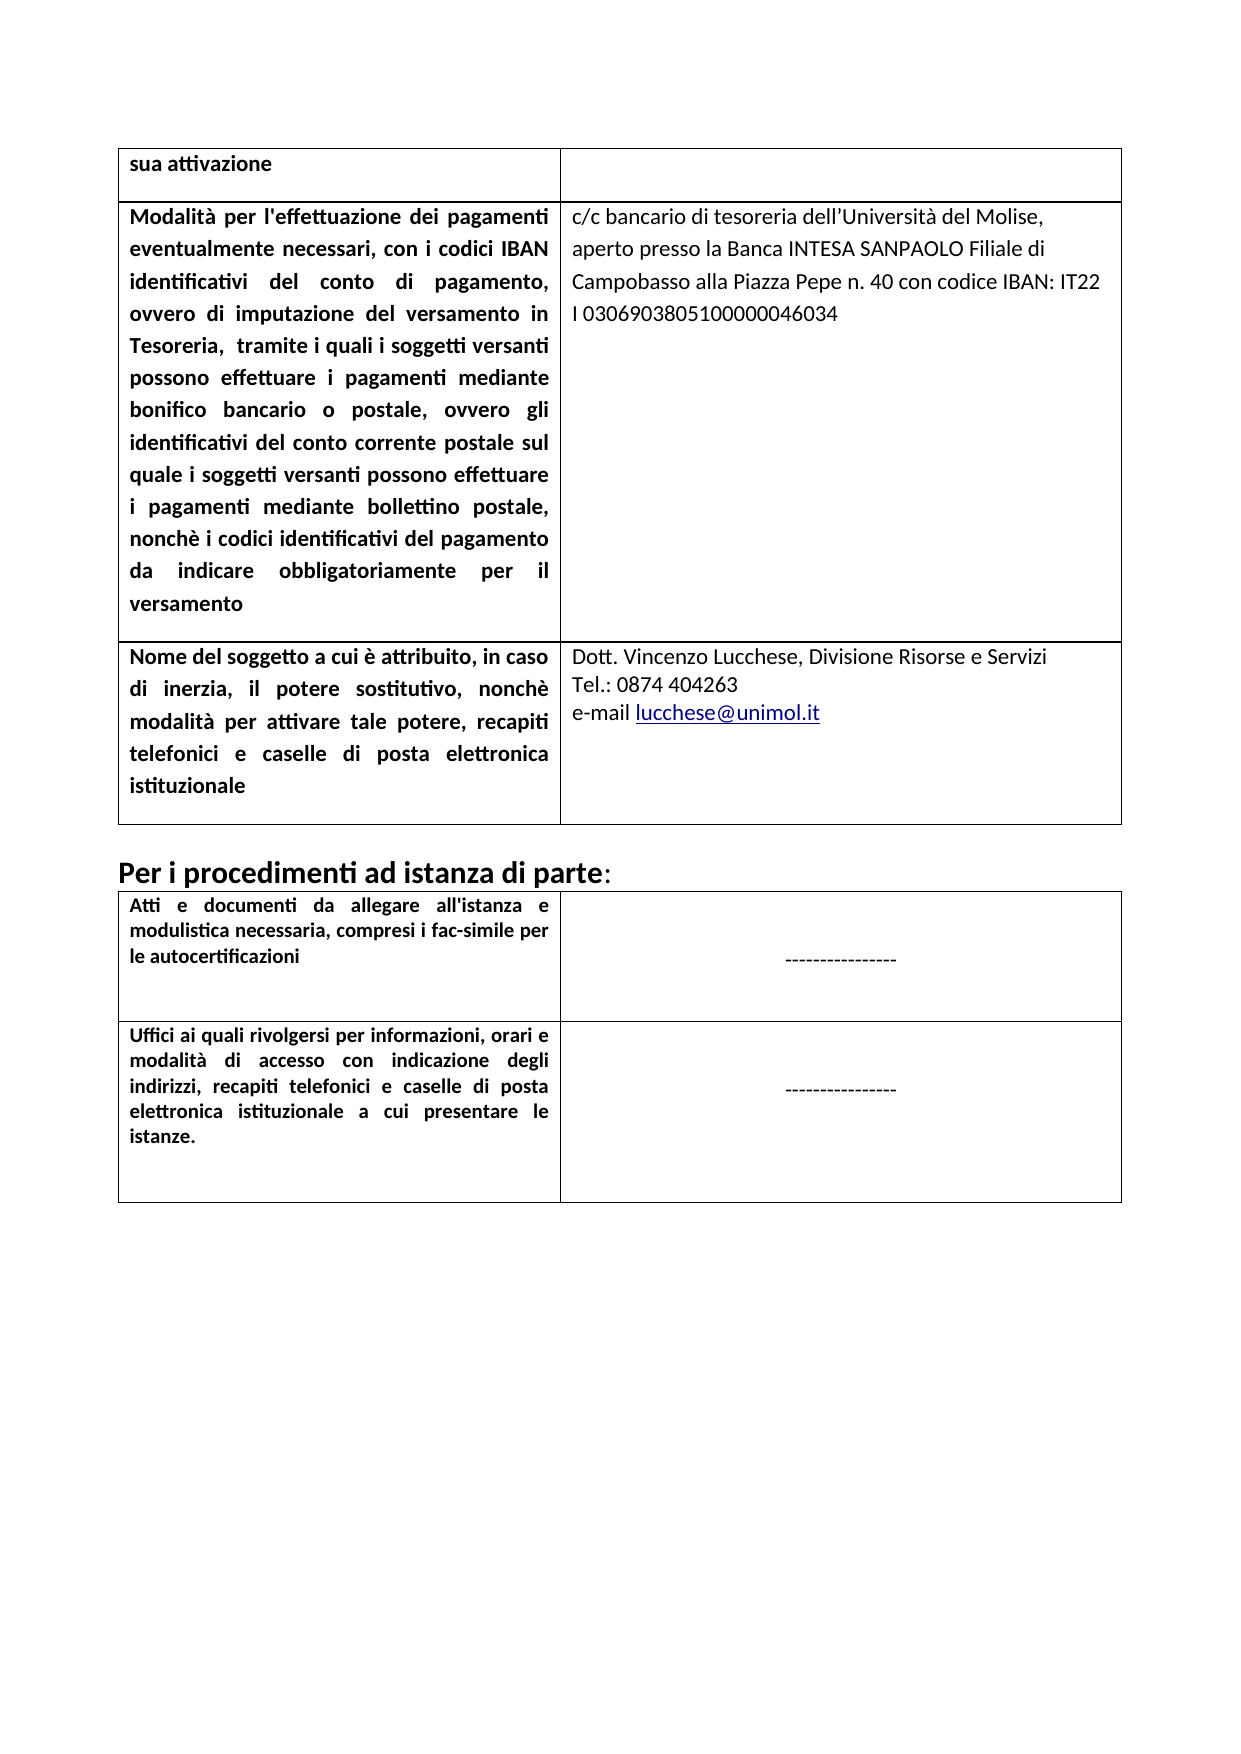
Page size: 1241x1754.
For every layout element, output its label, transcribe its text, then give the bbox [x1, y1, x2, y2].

table_cell ---------------- [561, 1022, 1121, 1202]
table_cell [561, 149, 1121, 201]
table_cell c/c bancario di tesoreria dell’Università del Molise, aperto presso la Banca INTESA SANPAOLO Filiale di Campobasso alla Piazza Pepe n. 40 con codice IBAN: IT22 I 0306903805100000046034 [561, 203, 1121, 641]
table_cell Dott. Vincenzo Lucchese, Divisione Risorse e Servizi Tel.: 0874 404263 e-mail lucchese@unimol.it [561, 643, 1121, 824]
table_cell sua attivazione [119, 149, 560, 201]
table_cell Nome del soggetto a cui è attribuito, in caso di inerzia, il potere sostitutivo, nonchè modalità per attivare tale potere, recapiti telefonici e caselle di posta elettronica istituzionale [119, 643, 560, 824]
table_cell Modalità per l'effettuazione dei pagamenti eventualmente necessari, con i codici IBAN identificativi del conto di pagamento, ovvero di imputazione del versamento in Tesoreria, tramite i quali i soggetti versanti possono effettuare i pagamenti mediante bonifico bancario o postale, ovvero gli identificativi del conto corrente postale sul quale i soggetti versanti possono effettuare i pagamenti mediante bollettino postale, nonchè i codici identificativi del pagamento da indicare obbligatoriamente per il versamento [119, 203, 560, 641]
table_header Atti e documenti da allegare all'istanza e modulistica necessaria, compresi i fac-simile per le autocertificazioni [119, 892, 560, 1021]
text Per i procedimenti ad istanza di parte: [118, 853, 1122, 891]
table_cell Uffici ai quali rivolgersi per informazioni, orari e modalità di accesso con indicazione degli indirizzi, recapiti telefonici e caselle di posta elettronica istituzionale a cui presentare le istanze. [119, 1022, 560, 1202]
table_header ---------------- [561, 892, 1121, 1021]
